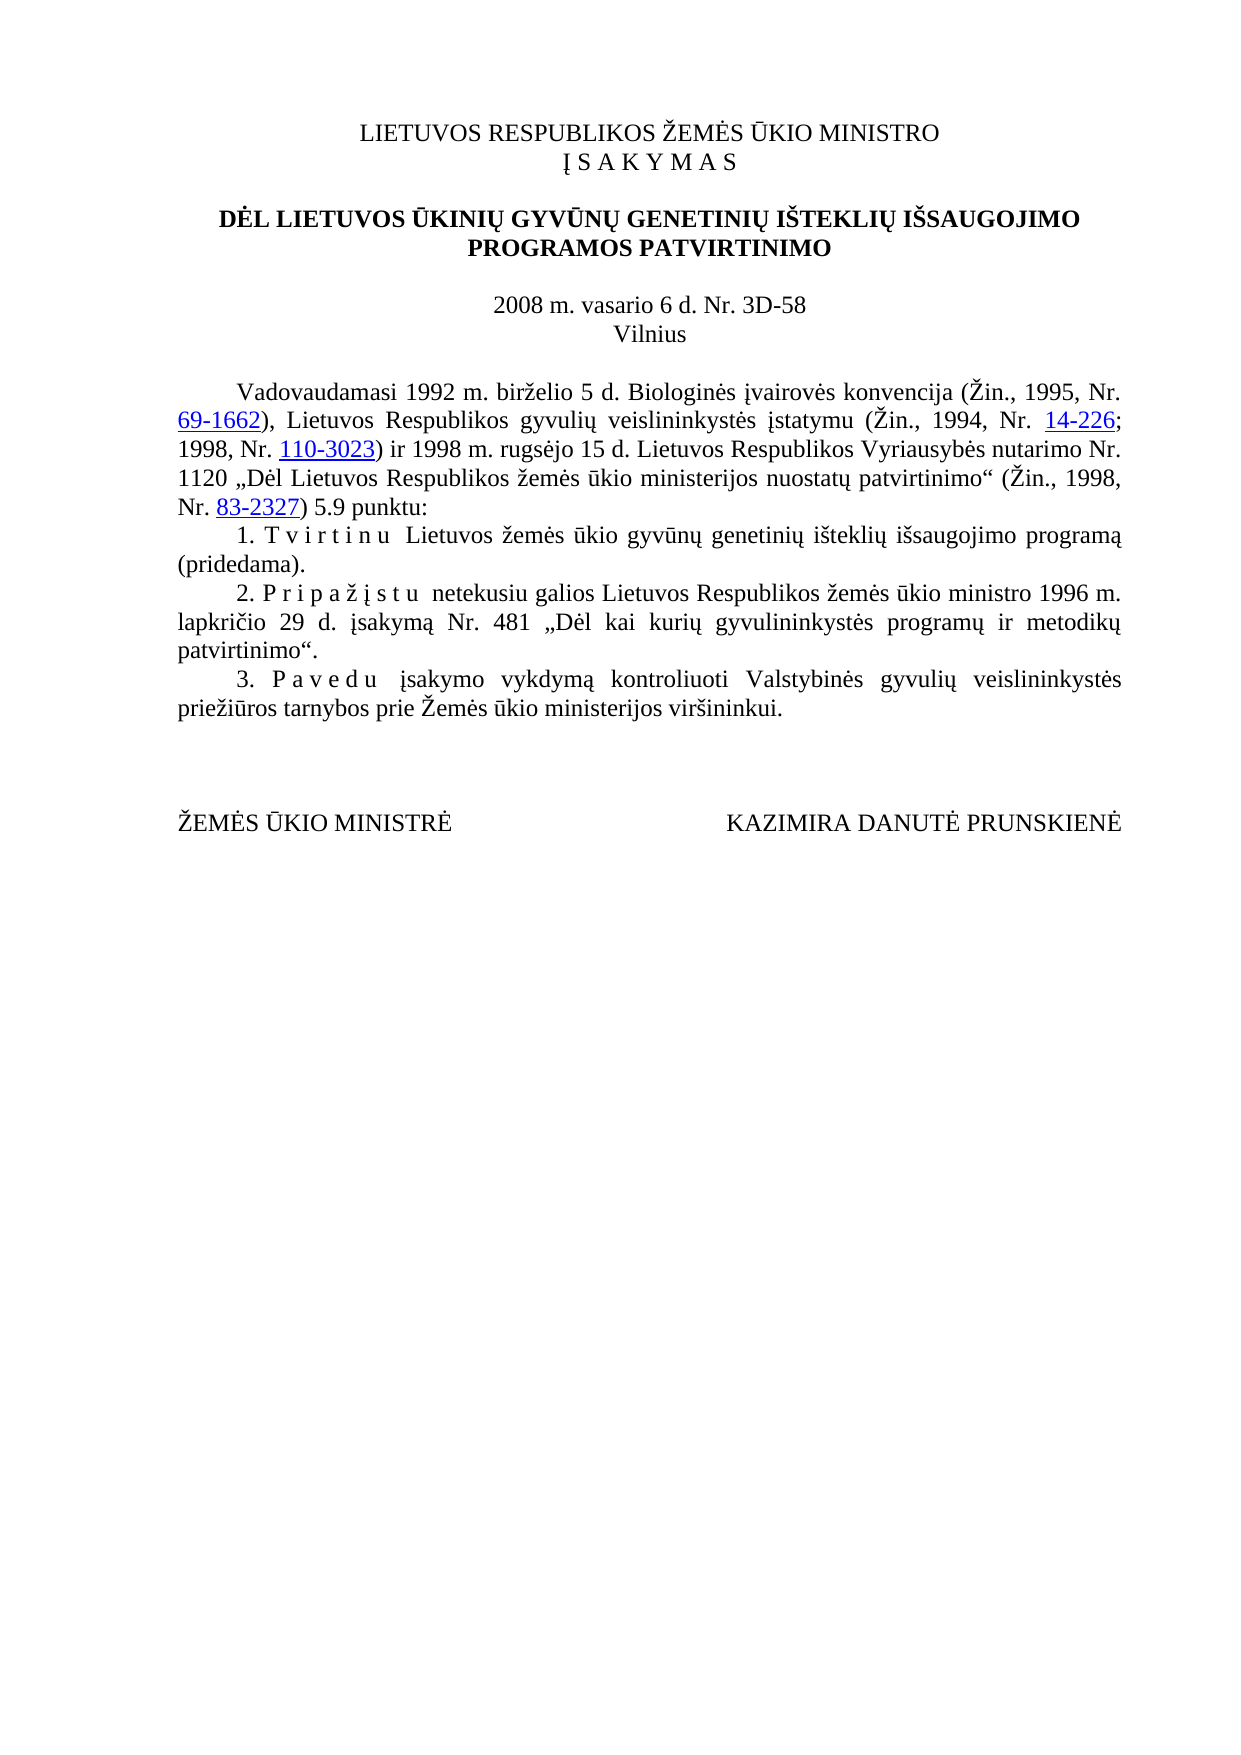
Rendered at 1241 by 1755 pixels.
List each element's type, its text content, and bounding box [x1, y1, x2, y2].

text DĖL LIETUVOS ŪKINIŲ GYVŪNŲ GENETINIŲ IŠTEKLIŲ IŠSAUGOJIMO PROGRAMOS PATVIRTINIMO [177, 204, 1122, 262]
text 1. Tvirtinu Lietuvos žemės ūkio gyvūnų genetinių išteklių išsaugojimo programą (pridedama). [177, 521, 1122, 578]
text ĮSAKYMAS [177, 147, 1122, 176]
text Vilnius [177, 319, 1122, 348]
text 2008 m. vasario 6 d. Nr. 3D-58 [177, 291, 1122, 319]
text 3. Pavedu įsakymo vykdymą kontroliuoti Valstybinės gyvulių veislininkystės priežiūros tarnybos prie Žemės ūkio ministerijos viršininkui. [177, 664, 1122, 722]
text LIETUVOS RESPUBLIKOS ŽEMĖS ŪKIO MINISTRO [177, 118, 1122, 147]
text Vadovaudamasi 1992 m. birželio 5 d. Biologinės įvairovės konvencija (Žin., 1995, Nr. 69-1662), Lietuvos Respublikos gyvulių veislininkystės įstatymu (Žin., 1994, Nr. 14-226; 1998, Nr. 110-3023) ir 1998 m. rugsėjo 15 d. Lietuvos Respublikos Vyriausybės nutarimo Nr. 1120 „Dėl Lietuvos Respublikos žemės ūkio ministerijos nuostatų patvirtinimo“ (Žin., 1998, Nr. 83-2327) 5.9 punktu: [177, 377, 1122, 521]
text ŽEMĖS ŪKIO MINISTRĖ KAZIMIRA DANUTĖ PRUNSKIENĖ [177, 808, 1122, 837]
text 2. Pripažįstu netekusiu galios Lietuvos Respublikos žemės ūkio ministro 1996 m. lapkričio 29 d. įsakymą Nr. 481 „Dėl kai kurių gyvulininkystės programų ir metodikų patvirtinimo“. [177, 578, 1122, 664]
